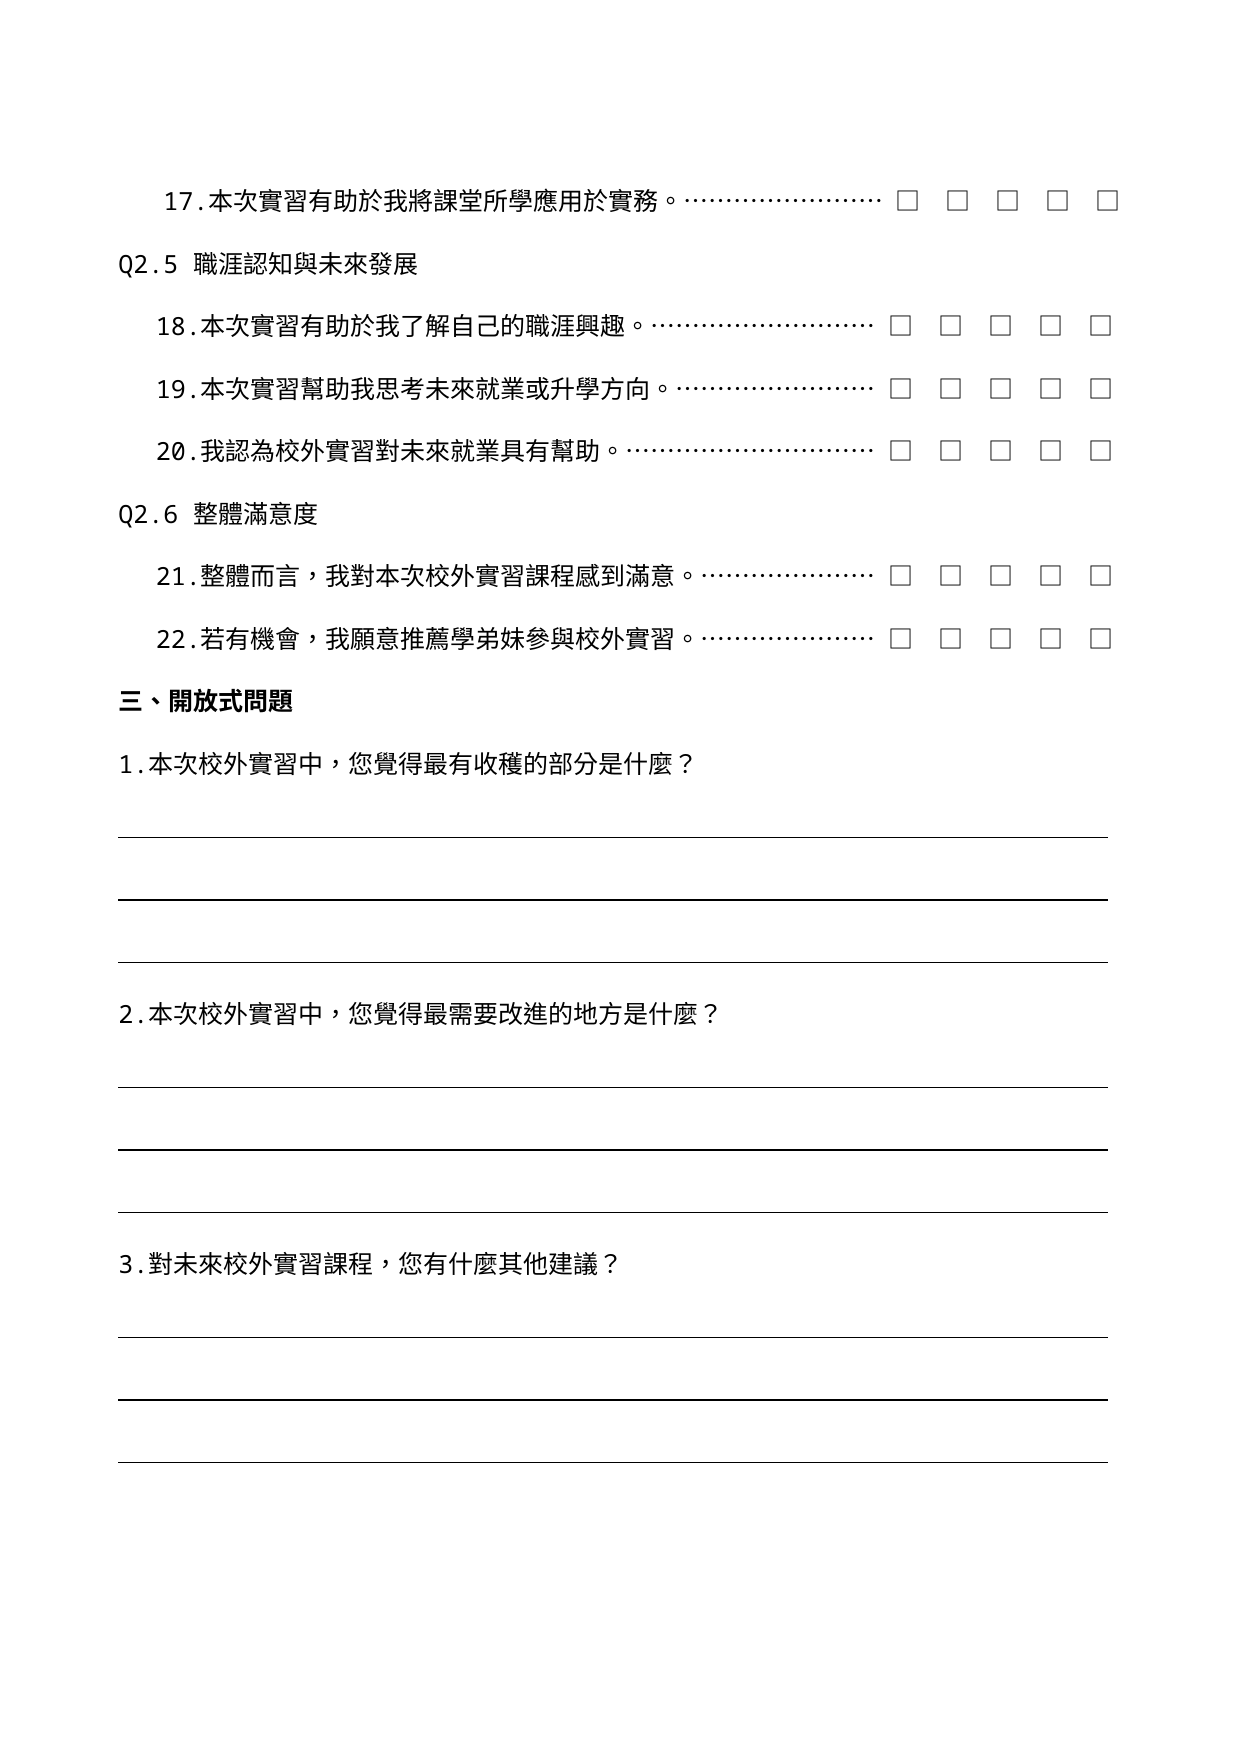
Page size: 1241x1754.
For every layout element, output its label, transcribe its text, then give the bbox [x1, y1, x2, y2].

text 22.若有機會，我願意推薦學弟妹參與校外實習。………………… □ □ □ □ □ [118, 596, 1122, 658]
text 18.本次實習有助於我了解自己的職涯興趣。……………………… □ □ □ □ □ [118, 283, 1122, 346]
text 3.對未來校外實習課程，您有什麼其他建議？ [118, 1221, 1122, 1283]
text 21.整體而言，我對本次校外實習課程感到滿意。………………… □ □ □ □ □ [118, 533, 1122, 596]
text 17.本次實習有助於我將課堂所學應用於實務。…………………… □ □ □ □ □ [118, 158, 1122, 221]
text Q2.5 職涯認知與未來發展 [118, 221, 1122, 283]
text 1.本次校外實習中，您覺得最有收穫的部分是什麼？ [118, 721, 1122, 783]
text 19.本次實習幫助我思考未來就業或升學方向。…………………… □ □ □ □ □ [118, 346, 1122, 408]
text 2.本次校外實習中，您覺得最需要改進的地方是什麼？ [118, 971, 1122, 1033]
text 三、開放式問題 [118, 658, 1122, 721]
text 20.我認為校外實習對未來就業具有幫助。………………………… □ □ □ □ □ [118, 408, 1122, 471]
text Q2.6 整體滿意度 [118, 471, 1122, 533]
